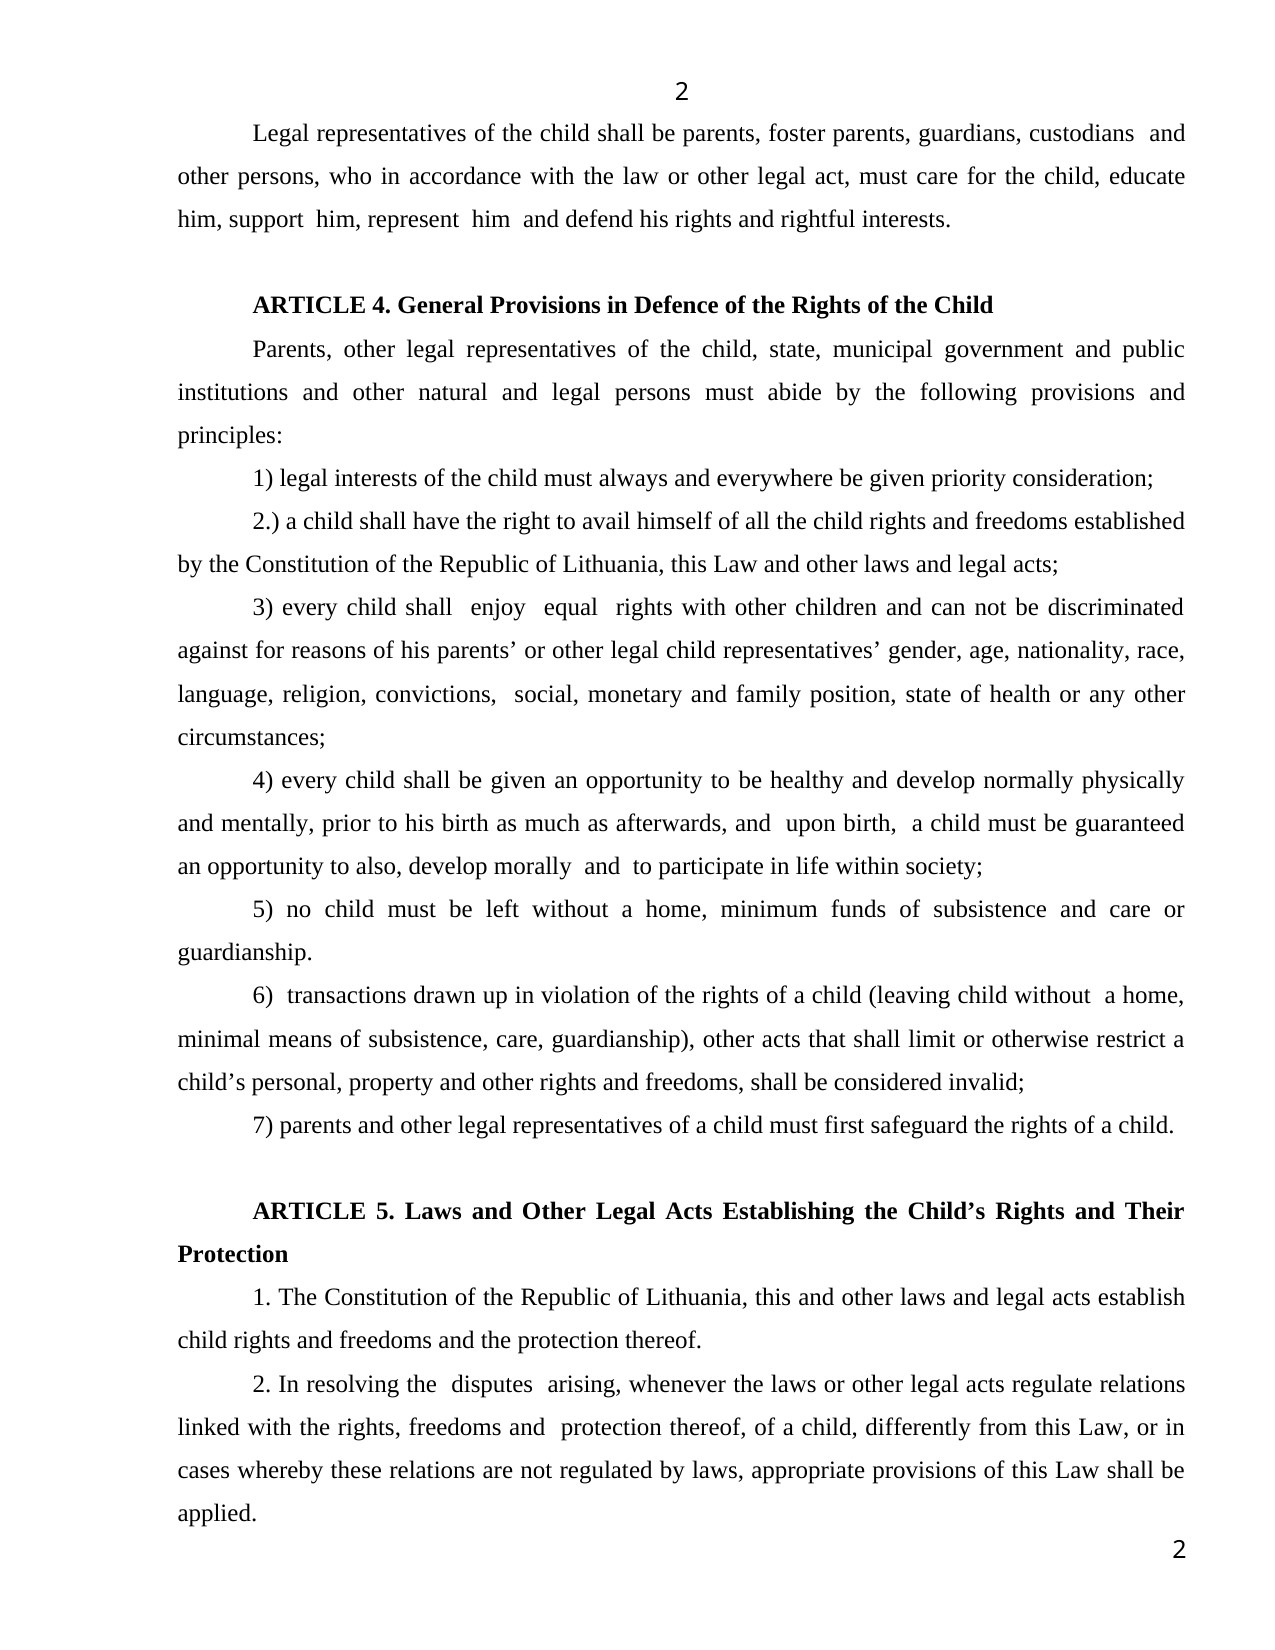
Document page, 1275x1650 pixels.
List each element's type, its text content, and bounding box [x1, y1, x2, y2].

text 2. In resolving the disputes arising, whenever the laws or other legal acts regulate relations linked with the rights, freedoms and protection thereof, of a child, differently from this Law, or in cases whereby these relations are not regulated by laws, appropriate provisions of this Law shall be applied. [177, 1369, 1186, 1527]
text ARTICLE 4. General Provisions in Defence of the Rights of the Child [177, 291, 1186, 319]
text 5) no child must be left without a home, minimum funds of subsistence and care or guardianship. [177, 894, 1186, 966]
text 4) every child shall be given an opportunity to be healthy and develop normally physically and mentally, prior to his birth as much as afterwards, and upon birth, a child must be guaranteed an opportunity to also, develop morally and to participate in life within society; [177, 765, 1186, 880]
text ARTICLE 5. Laws and Other Legal Acts Establishing the Child’s Rights and Their Protection [177, 1196, 1186, 1268]
text 1) legal interests of the child must always and everywhere be given priority consideration; [177, 463, 1186, 492]
text 2.) a child shall have the right to avail himself of all the child rights and freedoms established by the Constitution of the Republic of Lithuania, this Law and other laws and legal acts; [177, 506, 1186, 578]
text 6) transactions drawn up in violation of the rights of a child (leaving child without a home, minimal means of subsistence, care, guardianship), other acts that shall limit or otherwise restrict a child’s personal, property and other rights and freedoms, shall be considered invalid; [177, 981, 1186, 1096]
text Parents, other legal representatives of the child, state, municipal government and public institutions and other natural and legal persons must abide by the following provisions and principles: [177, 334, 1186, 449]
text Legal representatives of the child shall be parents, foster parents, guardians, custodians and other persons, who in accordance with the law or other legal act, must care for the child, educate him, support him, represent him and defend his rights and rightful interests. [177, 118, 1186, 233]
text 3) every child shall enjoy equal rights with other children and can not be discriminated against for reasons of his parents’ or other legal child representatives’ gender, age, nationality, race, language, religion, convictions, social, monetary and family position, state of health or any other circumstances; [177, 592, 1186, 751]
text 1. The Constitution of the Republic of Lithuania, this and other laws and legal acts establish child rights and freedoms and the protection thereof. [177, 1282, 1186, 1354]
text 7) parents and other legal representatives of a child must first safeguard the rights of a child. [177, 1110, 1186, 1139]
